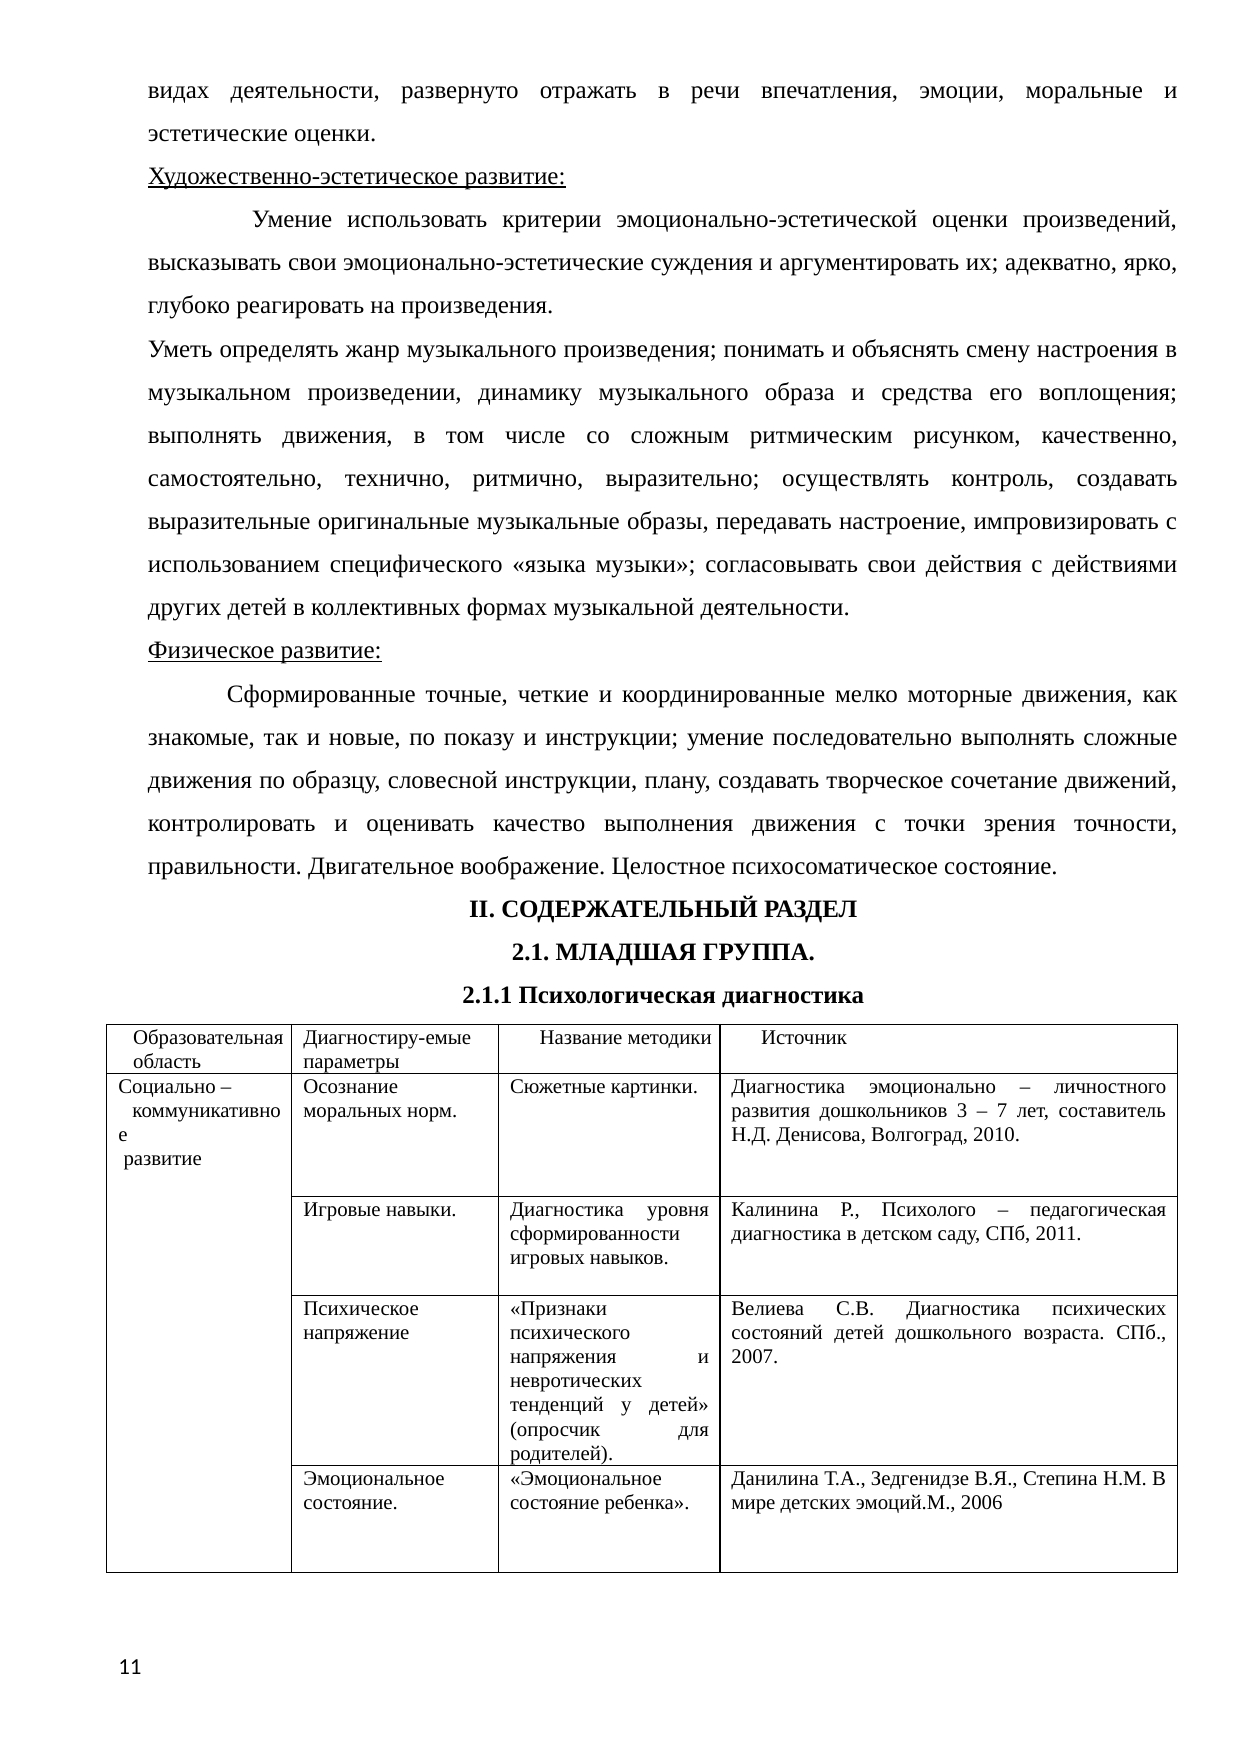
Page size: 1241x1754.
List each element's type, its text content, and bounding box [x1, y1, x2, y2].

table_cell Игровые навыки. [292, 1197, 498, 1295]
table_cell «Признаки психического напряжения и невротических тенденций у детей» (опросчик для родителей). [499, 1296, 719, 1464]
table_header Диагностиру-емые параметры [292, 1025, 498, 1073]
table_header Название методики [499, 1025, 719, 1073]
text Художественно-эстетическое развитие: [148, 161, 1178, 190]
table_cell Сюжетные картинки. [499, 1074, 719, 1196]
table_cell Калинина Р., Психолого – педагогическая диагностика в детском саду, СПб, 2011. [721, 1197, 1177, 1295]
table_cell Диагностика уровня сформированности игровых навыков. [499, 1197, 719, 1295]
text II. СОДЕРЖАТЕЛЬНЫЙ РАЗДЕЛ [148, 894, 1178, 923]
table_header Образовательная область [107, 1025, 291, 1073]
text Уметь определять жанр музыкального произведения; понимать и объяснять смену настроения в музыкальном произведении, динамику музыкального образа и средства его воплощения; выполнять движения, в том числе со сложным ритмическим рисунком, качественно, самостоятельно, технично, ритмично, выразительно; осуществлять контроль, создавать выразительные оригинальные музыкальные образы, передавать настроение, импровизировать с использованием специфического «языка музыки»; согласовывать свои действия с действиями других детей в коллективных формах музыкальной деятельности. [148, 334, 1178, 621]
table_cell Психическое напряжение [292, 1296, 498, 1464]
table_cell «Эмоциональное состояние ребенка». [499, 1466, 719, 1572]
text Физическое развитие: [148, 636, 1178, 664]
table_cell Велиева С.В. Диагностика психических состояний детей дошкольного возраста. СПб., 2007. [721, 1296, 1177, 1464]
table_cell Социально – коммуникативное развитие [107, 1074, 291, 1572]
text 2.1. МЛАДШАЯ ГРУППА. 2.1.1 Психологическая диагностика [148, 937, 1178, 1009]
text видах деятельности, развернуто отражать в речи впечатления, эмоции, моральные и эстетические оценки. [148, 75, 1178, 147]
table_cell Данилина Т.А., Зедгенидзе В.Я., Степина Н.М. В мире детских эмоций.М., 2006 [721, 1466, 1177, 1572]
table_header Источник [721, 1025, 1177, 1073]
text Умение использовать критерии эмоционально-эстетической оценки произведений, высказывать свои эмоционально-эстетические суждения и аргументировать их; адекватно, ярко, глубоко реагировать на произведения. [148, 204, 1178, 319]
table_cell Осознание моральных норм. [292, 1074, 498, 1196]
table_cell Эмоциональное состояние. [292, 1466, 498, 1572]
table_cell Диагностика эмоционально – личностного развития дошкольников 3 – 7 лет, составитель Н.Д. Денисова, Волгоград, 2010. [721, 1074, 1177, 1196]
text Сформированные точные, четкие и координированные мелко моторные движения, как знакомые, так и новые, по показу и инструкции; умение последовательно выполнять сложные движения по образцу, словесной инструкции, плану, создавать творческое сочетание движений, контролировать и оценивать качество выполнения движения с точки зрения точности, правильности. Двигательное воображение. Целостное психосоматическое состояние. [148, 679, 1178, 880]
